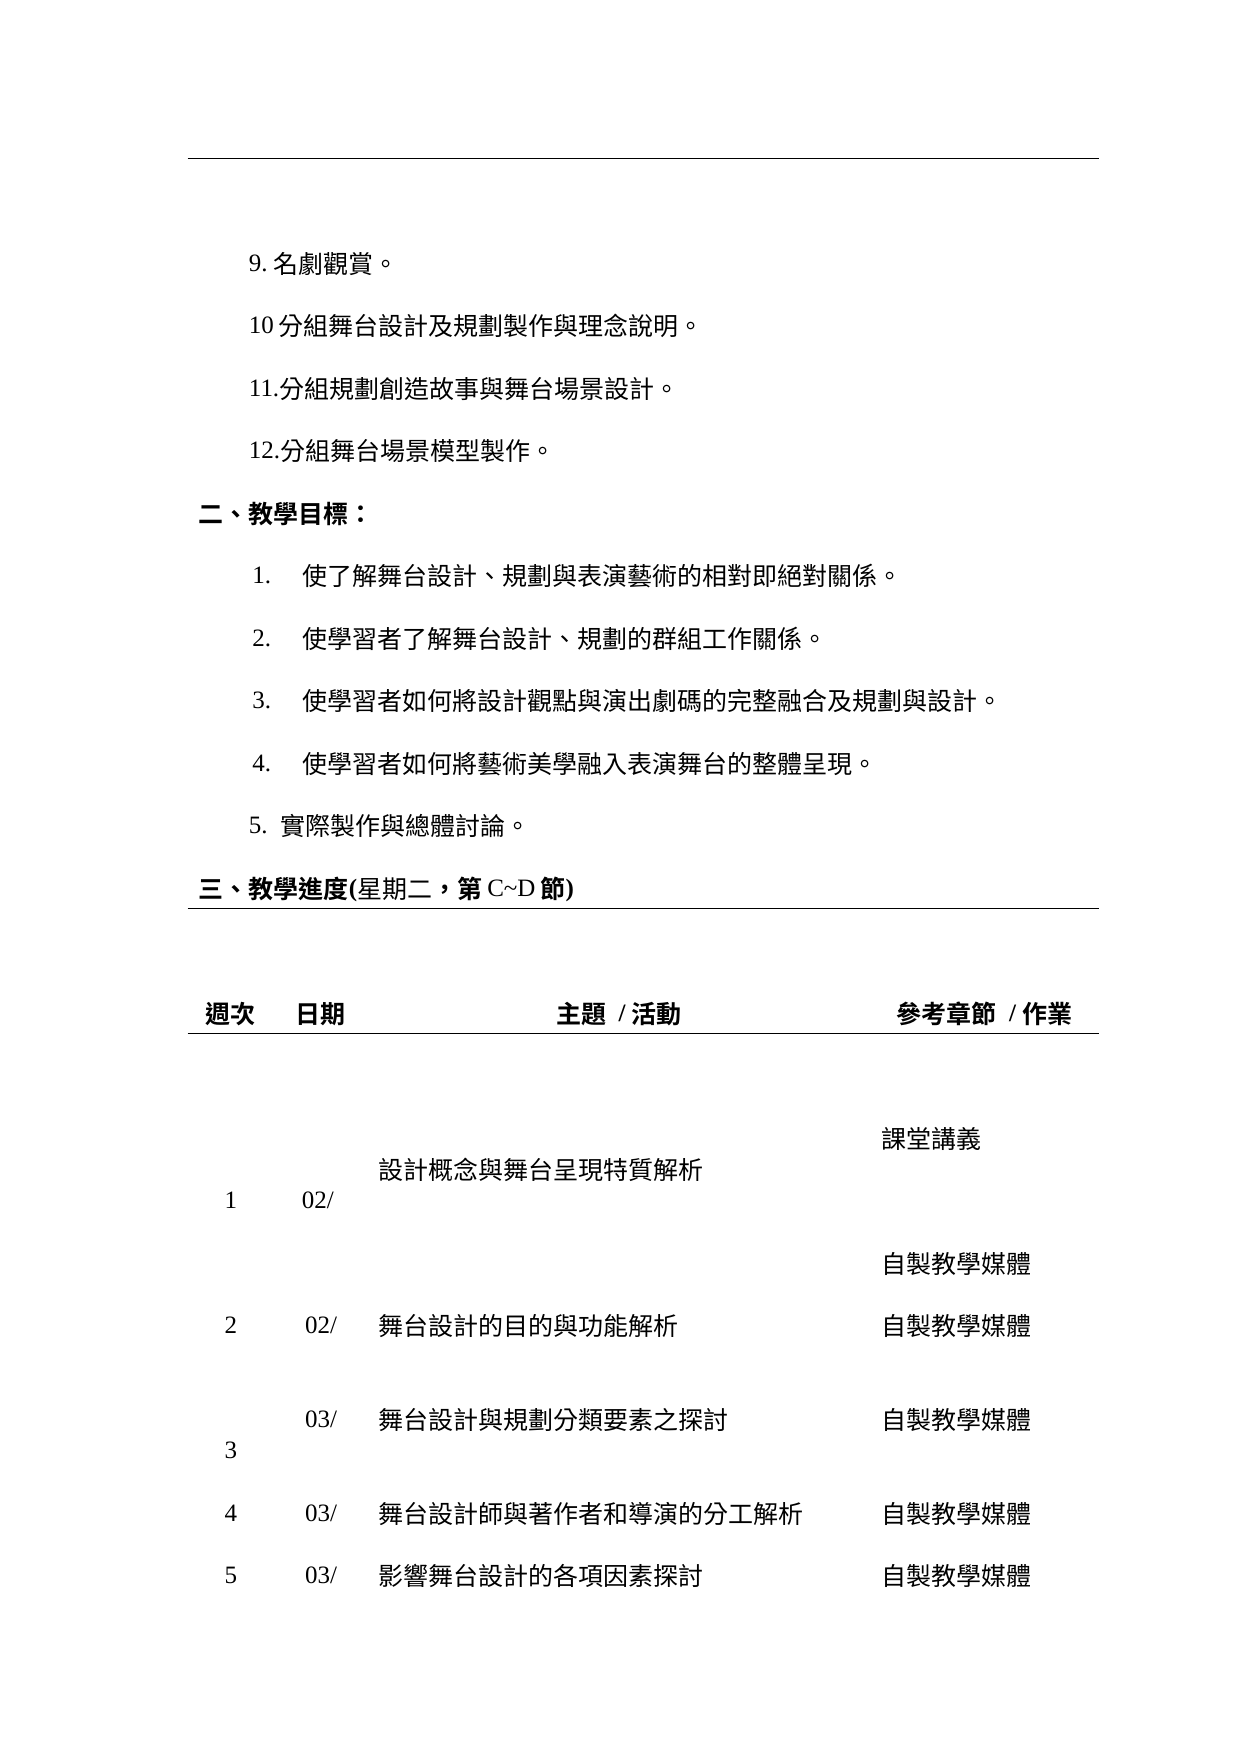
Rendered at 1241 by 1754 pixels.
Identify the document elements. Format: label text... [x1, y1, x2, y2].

table_cell 03/ [274, 1533, 367, 1596]
table_cell 自製教學媒體 [870, 1283, 1099, 1346]
table_cell 主題 / 活動 [368, 909, 869, 1033]
table_cell 週次 [188, 909, 274, 1033]
table_cell 5 [188, 1533, 274, 1596]
table_cell 3 [188, 1346, 274, 1470]
table_cell 舞台設計的目的與功能解析 [368, 1283, 869, 1346]
table_cell 二、教學目標： 使了解舞台設計、規劃與表演藝術的相對即絕對關係。 使學習者了解舞台設計、規劃的群組工作關係。 使學習者如何將設計觀點與演出劇碼的完整融合及規劃與設計。 使學習者如何將藝術美學融入表演舞台的整體呈現。 5. 實際製作與總體討論。 [188, 471, 1099, 846]
table_cell 日期 [274, 909, 367, 1033]
table_cell 2 [188, 1283, 274, 1346]
table_cell 影響舞台設計的各項因素探討 [368, 1533, 869, 1596]
table_cell 舞台設計與規劃分類要素之探討 [368, 1346, 869, 1470]
table_cell 自製教學媒體 [870, 1533, 1099, 1596]
table_cell [870, 846, 1099, 908]
table_cell 4 [188, 1470, 274, 1533]
table_cell 9. 名劇觀賞。 10分組舞台設計及規劃製作與理念說明。 11.分組規劃創造故事與舞台場景設計。 12.分組舞台場景模型製作。 [188, 159, 1099, 471]
table_cell 自製教學媒體 [870, 1346, 1099, 1470]
table_cell 03/ [274, 1346, 367, 1470]
table_cell 參考章節 / 作業 [870, 909, 1099, 1033]
table_cell 1 [188, 1034, 274, 1283]
table_cell 02/ [274, 1283, 367, 1346]
table_cell 設計概念與舞台呈現特質解析 [368, 1034, 869, 1283]
table_cell 03/ [274, 1470, 367, 1533]
table_cell 舞台設計師與著作者和導演的分工解析 [368, 1470, 869, 1533]
table_cell 02/ [274, 1034, 367, 1283]
table_cell 自製教學媒體 [870, 1470, 1099, 1533]
table_cell 三、教學進度(星期二，第C~D節) [188, 846, 869, 908]
table_cell 課堂講義 自製教學媒體 [870, 1034, 1099, 1283]
